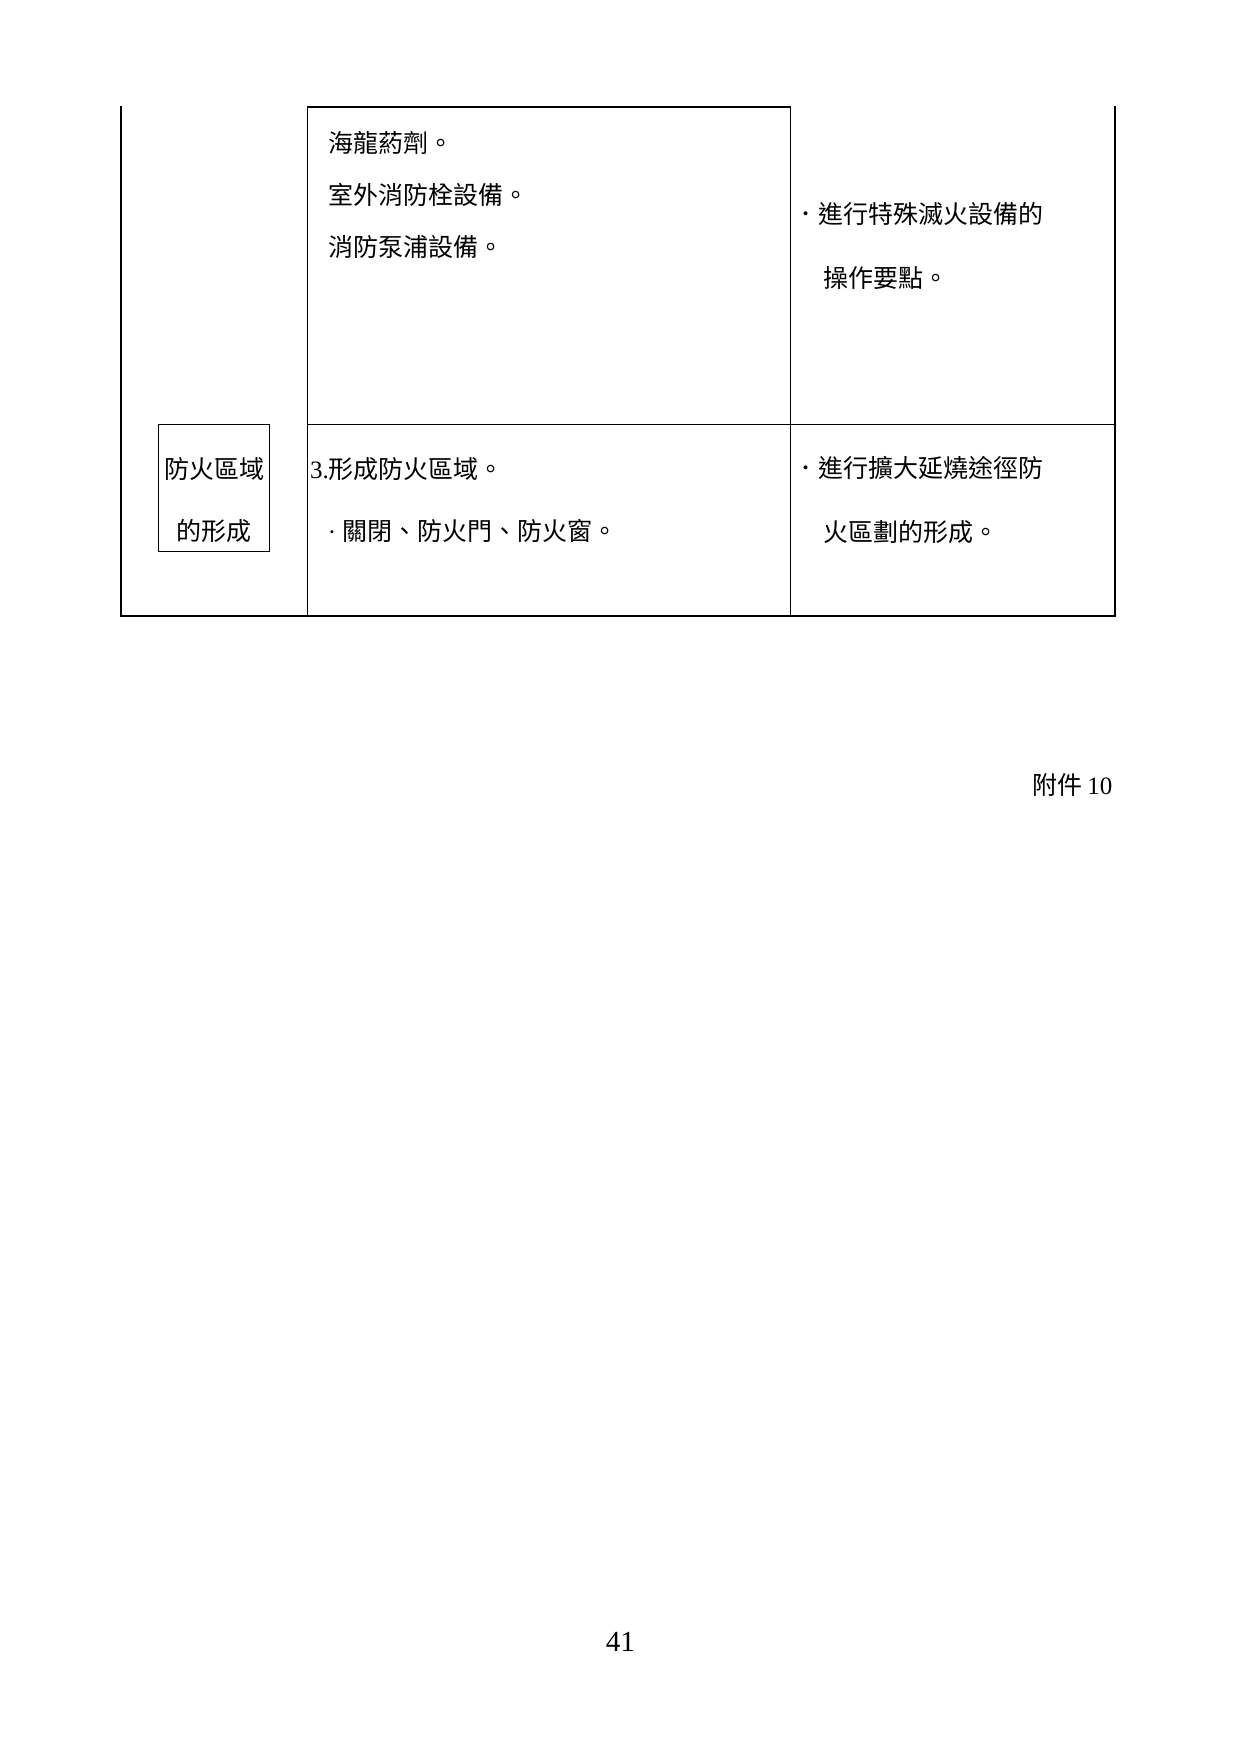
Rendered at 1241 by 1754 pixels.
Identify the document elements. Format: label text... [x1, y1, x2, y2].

table_cell 防火區域 的形成 [159, 425, 269, 551]
table_cell [791, 297, 1114, 361]
table_cell [270, 234, 307, 297]
table_cell [270, 170, 307, 233]
table_cell 3.形成防火區域。 · 關閉、防火門、防火窗。 [308, 425, 790, 551]
table_cell [791, 361, 1114, 424]
table_cell 火區劃的形成。 [791, 488, 1114, 551]
table_cell [308, 551, 790, 615]
table_cell [158, 552, 270, 615]
table_cell ．進行特殊滅火設備的 [791, 170, 1114, 233]
table_cell [158, 297, 270, 361]
table_cell [122, 361, 158, 424]
table_cell 海龍葯劑。 室外消防栓設備。 消防泵浦設備。 [308, 108, 790, 424]
table_cell [791, 551, 1114, 615]
table_cell [122, 297, 158, 361]
table_cell [270, 551, 307, 615]
table_header 附件10 [121, 742, 1115, 804]
table_cell [122, 551, 158, 615]
table_cell [122, 106, 158, 170]
table_cell [270, 424, 307, 488]
table_cell ．進行擴大延燒途徑防 [791, 425, 1114, 488]
table_cell [158, 170, 270, 233]
table_cell 操作要點。 [791, 234, 1114, 297]
table_cell [158, 106, 270, 170]
table_cell [270, 106, 307, 170]
table_cell [158, 234, 270, 297]
table_cell [270, 361, 307, 424]
table_cell [122, 488, 158, 551]
table_cell [122, 234, 158, 297]
table_cell [122, 170, 158, 233]
table_cell [270, 297, 307, 361]
table_cell [791, 106, 1114, 170]
table_cell [270, 488, 307, 551]
table_cell [158, 361, 270, 424]
table_cell [122, 424, 158, 488]
